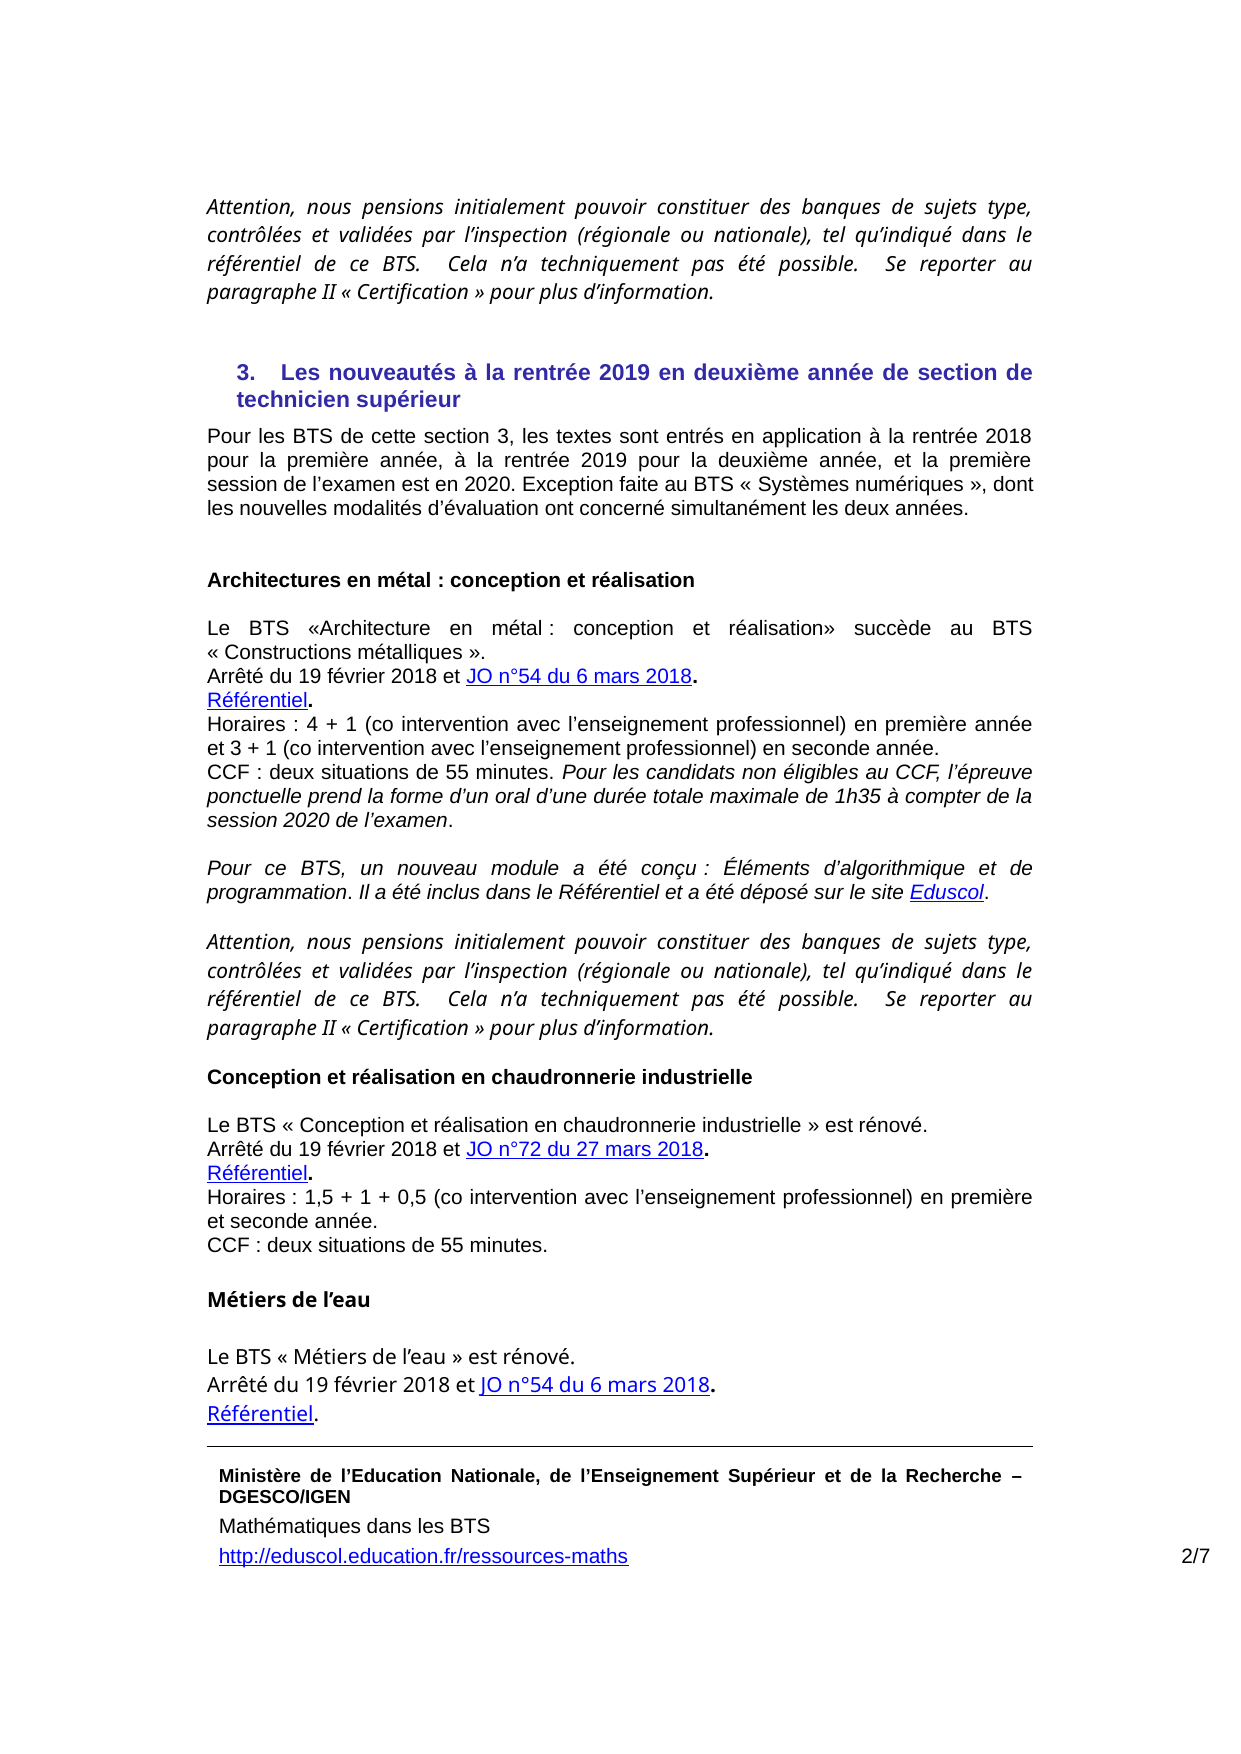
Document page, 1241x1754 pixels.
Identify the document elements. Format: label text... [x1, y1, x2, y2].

text Le BTS «Architecture en métal : conception et réalisation» succède au BTS « Constructions métalliques ». [207, 616, 1033, 664]
text Architectures en métal : conception et réalisation [207, 568, 1033, 592]
text Arrêté du 19 février 2018 et JO n°72 du 27 mars 2018. [207, 1137, 1033, 1161]
text Conception et réalisation en chaudronnerie industrielle [207, 1065, 1033, 1089]
text Référentiel. [207, 1161, 1033, 1185]
list Métiers de l’eau [207, 1285, 1033, 1314]
text Horaires : 4 + 1 (co intervention avec l’enseignement professionnel) en première année et 3 + 1 (co intervention avec l’enseignement professionnel) en seconde année. [207, 712, 1033, 760]
text Attention, nous pensions initialement pouvoir constituer des banques de sujets type, contrôlées et validées par l’inspection (régionale ou nationale), tel qu’indiqué dans le référentiel de ce BTS. Cela n’a techniquement pas été possible. Se reporter au paragraphe II « Certification » pour plus d’information. [207, 927, 1033, 1041]
text CCF : deux situations de 55 minutes. Pour les candidats non éligibles au CCF, l’épreuve ponctuelle prend la forme d’un oral d’une durée totale maximale de 1h35 à compter de la session 2020 de l’examen. [207, 760, 1033, 832]
text Le BTS « Conception et réalisation en chaudronnerie industrielle » est rénové. [207, 1113, 1033, 1137]
text Arrêté du 19 février 2018 et JO n°54 du 6 mars 2018. [207, 664, 1033, 688]
text Arrêté du 19 février 2018 et JO n°54 du 6 mars 2018. [207, 1371, 1033, 1399]
text Référentiel. [207, 1399, 1033, 1427]
text CCF : deux situations de 55 minutes. [207, 1233, 1033, 1257]
text Pour ce BTS, un nouveau module a été conçu : Éléments d’algorithmique et de programmation. Il a été inclus dans le Référentiel et a été déposé sur le site Eduscol. [207, 856, 1033, 903]
text Référentiel. [207, 688, 1033, 712]
text Horaires : 1,5 + 1 + 0,5 (co intervention avec l’enseignement professionnel) en première et seconde année. [207, 1185, 1033, 1233]
text Attention, nous pensions initialement pouvoir constituer des banques de sujets type, contrôlées et validées par l’inspection (régionale ou nationale), tel qu’indiqué dans le référentiel de ce BTS. Cela n’a techniquement pas été possible. Se reporter au paragraphe II « Certification » pour plus d’information. [207, 192, 1033, 306]
text Pour les BTS de cette section 3, les textes sont entrés en application à la rentrée 2018 pour la première année, à la rentrée 2019 pour la deuxième année, et la première session de l’examen est en 2020. Exception faite au BTS « Systèmes numériques », dont les nouvelles modalités d’évaluation ont concerné simultanément les deux années. [207, 424, 1033, 520]
list Le BTS « Métiers de l’eau » est rénové. [207, 1342, 1033, 1371]
list Les nouveautés à la rentrée 2019 en deuxième année de section de technicien supérieur [236, 359, 1033, 412]
